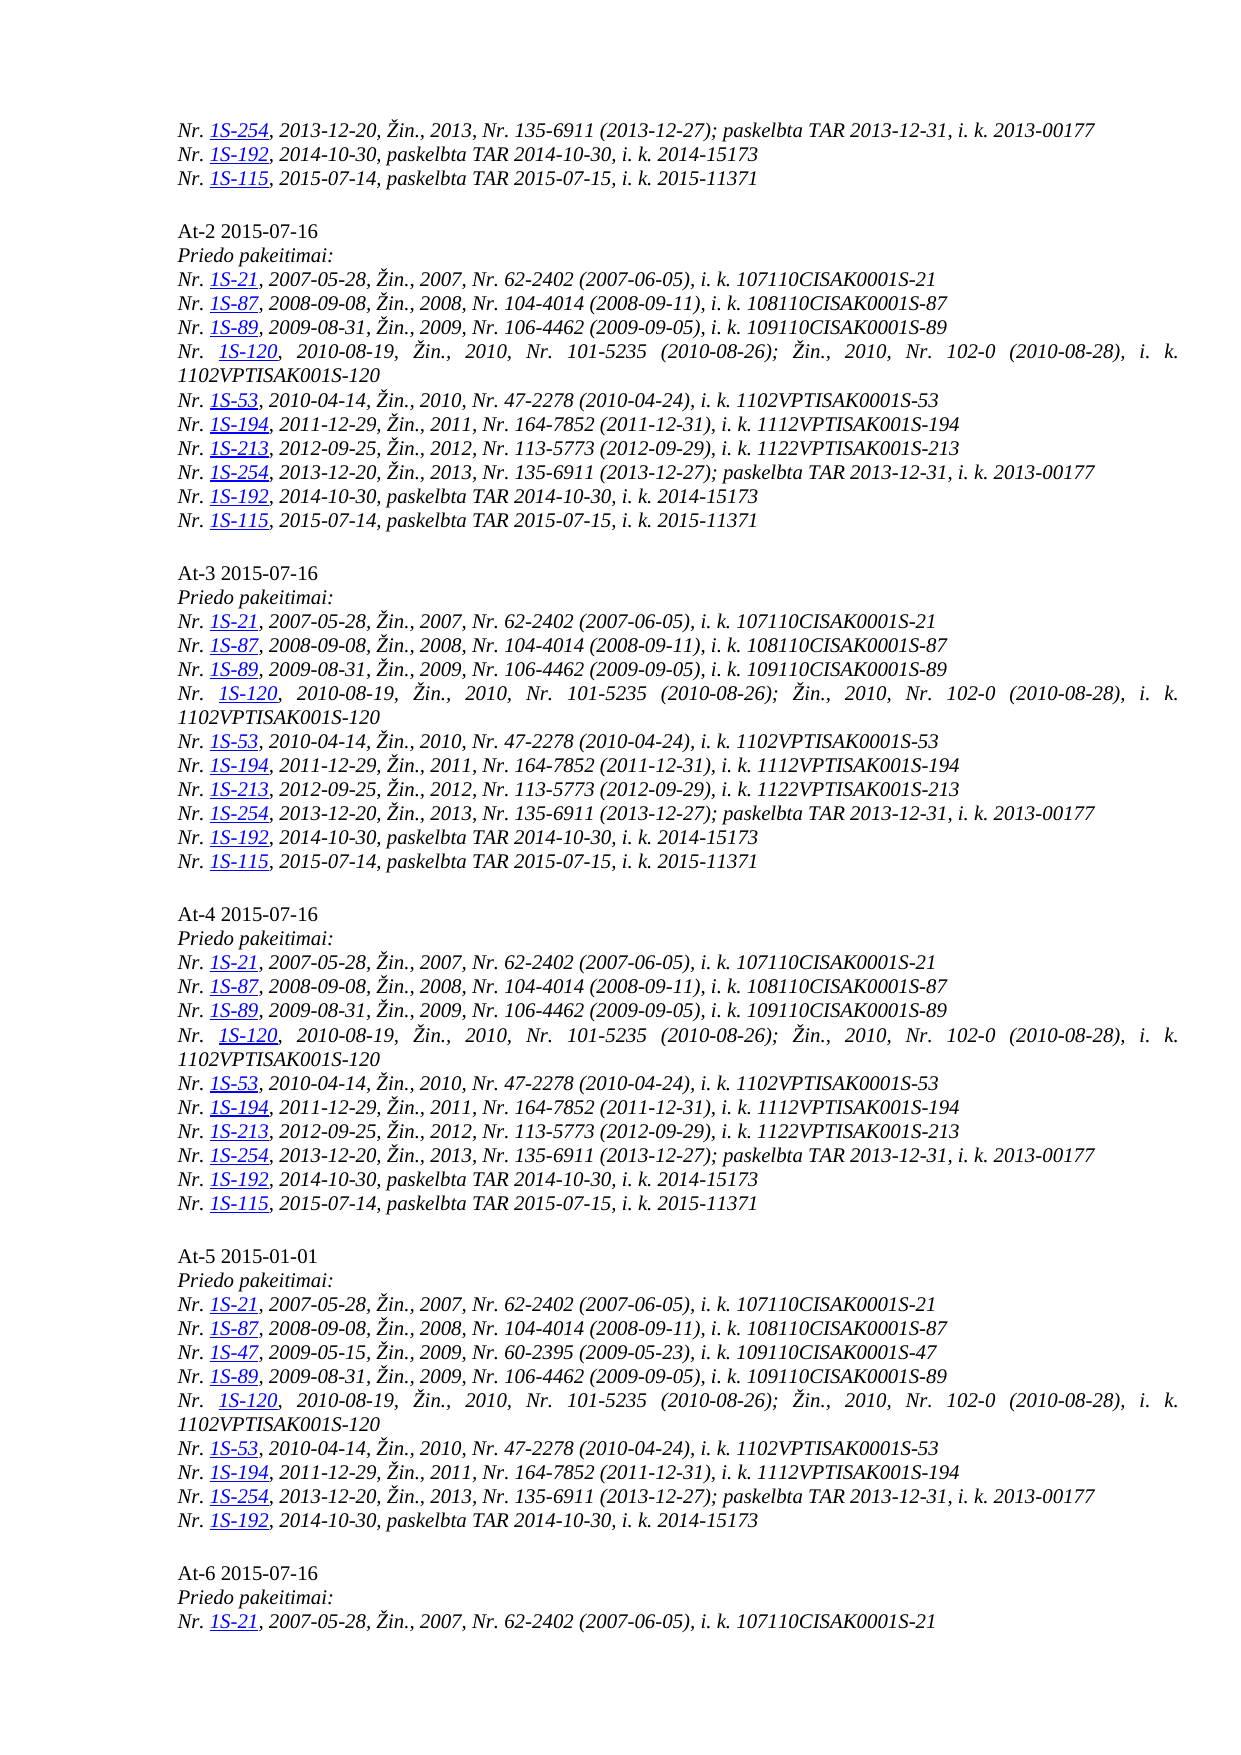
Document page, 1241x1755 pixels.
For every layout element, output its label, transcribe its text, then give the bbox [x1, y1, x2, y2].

text Nr. 1S-192, 2014-10-30, paskelbta TAR 2014-10-30, i. k. 2014-15173 [177, 1508, 1181, 1532]
text Nr. 1S-120, 2010-08-19, Žin., 2010, Nr. 101-5235 (2010-08-26); Žin., 2010, Nr. 102-0 (2010-08-28), i. k. 1102VPTISAK001S-120 [177, 681, 1181, 729]
text Nr. 1S-192, 2014-10-30, paskelbta TAR 2014-10-30, i. k. 2014-15173 [177, 1167, 1181, 1191]
text Nr. 1S-53, 2010-04-14, Žin., 2010, Nr. 47-2278 (2010-04-24), i. k. 1102VPTISAK0001S-53 [177, 1436, 1181, 1460]
text Nr. 1S-254, 2013-12-20, Žin., 2013, Nr. 135-6911 (2013-12-27); paskelbta TAR 2013-12-31, i. k. 2013-00177 [177, 1484, 1181, 1508]
text Nr. 1S-213, 2012-09-25, Žin., 2012, Nr. 113-5773 (2012-09-29), i. k. 1122VPTISAK001S-213 [177, 1119, 1181, 1143]
text At-4 2015-07-16 [177, 902, 1181, 926]
text Nr. 1S-21, 2007-05-28, Žin., 2007, Nr. 62-2402 (2007-06-05), i. k. 107110CISAK0001S-21 [177, 1609, 1181, 1633]
text Nr. 1S-87, 2008-09-08, Žin., 2008, Nr. 104-4014 (2008-09-11), i. k. 108110CISAK0001S-87 [177, 1316, 1181, 1340]
text Nr. 1S-120, 2010-08-19, Žin., 2010, Nr. 101-5235 (2010-08-26); Žin., 2010, Nr. 102-0 (2010-08-28), i. k. 1102VPTISAK001S-120 [177, 1388, 1181, 1436]
text Nr. 1S-89, 2009-08-31, Žin., 2009, Nr. 106-4462 (2009-09-05), i. k. 109110CISAK0001S-89 [177, 315, 1181, 339]
text Nr. 1S-21, 2007-05-28, Žin., 2007, Nr. 62-2402 (2007-06-05), i. k. 107110CISAK0001S-21 [177, 950, 1181, 974]
text Nr. 1S-53, 2010-04-14, Žin., 2010, Nr. 47-2278 (2010-04-24), i. k. 1102VPTISAK0001S-53 [177, 729, 1181, 753]
text Nr. 1S-47, 2009-05-15, Žin., 2009, Nr. 60-2395 (2009-05-23), i. k. 109110CISAK0001S-47 [177, 1340, 1181, 1364]
text Nr. 1S-194, 2011-12-29, Žin., 2011, Nr. 164-7852 (2011-12-31), i. k. 1112VPTISAK001S-194 [177, 412, 1181, 436]
text Nr. 1S-213, 2012-09-25, Žin., 2012, Nr. 113-5773 (2012-09-29), i. k. 1122VPTISAK001S-213 [177, 436, 1181, 460]
text Priedo pakeitimai: [177, 243, 1181, 267]
text Nr. 1S-213, 2012-09-25, Žin., 2012, Nr. 113-5773 (2012-09-29), i. k. 1122VPTISAK001S-213 [177, 777, 1181, 801]
text Nr. 1S-115, 2015-07-14, paskelbta TAR 2015-07-15, i. k. 2015-11371 [177, 508, 1181, 532]
text Nr. 1S-89, 2009-08-31, Žin., 2009, Nr. 106-4462 (2009-09-05), i. k. 109110CISAK0001S-89 [177, 657, 1181, 681]
text Nr. 1S-89, 2009-08-31, Žin., 2009, Nr. 106-4462 (2009-09-05), i. k. 109110CISAK0001S-89 [177, 1364, 1181, 1388]
text Nr. 1S-120, 2010-08-19, Žin., 2010, Nr. 101-5235 (2010-08-26); Žin., 2010, Nr. 102-0 (2010-08-28), i. k. 1102VPTISAK001S-120 [177, 339, 1181, 387]
text Nr. 1S-87, 2008-09-08, Žin., 2008, Nr. 104-4014 (2008-09-11), i. k. 108110CISAK0001S-87 [177, 291, 1181, 315]
text Nr. 1S-21, 2007-05-28, Žin., 2007, Nr. 62-2402 (2007-06-05), i. k. 107110CISAK0001S-21 [177, 267, 1181, 291]
text Priedo pakeitimai: [177, 926, 1181, 950]
text Nr. 1S-115, 2015-07-14, paskelbta TAR 2015-07-15, i. k. 2015-11371 [177, 849, 1181, 873]
text At-6 2015-07-16 [177, 1561, 1181, 1585]
text Nr. 1S-254, 2013-12-20, Žin., 2013, Nr. 135-6911 (2013-12-27); paskelbta TAR 2013-12-31, i. k. 2013-00177 [177, 460, 1181, 484]
text Nr. 1S-89, 2009-08-31, Žin., 2009, Nr. 106-4462 (2009-09-05), i. k. 109110CISAK0001S-89 [177, 998, 1181, 1022]
text Nr. 1S-87, 2008-09-08, Žin., 2008, Nr. 104-4014 (2008-09-11), i. k. 108110CISAK0001S-87 [177, 974, 1181, 998]
text Nr. 1S-192, 2014-10-30, paskelbta TAR 2014-10-30, i. k. 2014-15173 [177, 484, 1181, 508]
text At-3 2015-07-16 [177, 561, 1181, 585]
text Priedo pakeitimai: [177, 1268, 1181, 1292]
text Nr. 1S-21, 2007-05-28, Žin., 2007, Nr. 62-2402 (2007-06-05), i. k. 107110CISAK0001S-21 [177, 1292, 1181, 1316]
text Nr. 1S-53, 2010-04-14, Žin., 2010, Nr. 47-2278 (2010-04-24), i. k. 1102VPTISAK0001S-53 [177, 1071, 1181, 1095]
text Priedo pakeitimai: [177, 1585, 1181, 1609]
text Nr. 1S-254, 2013-12-20, Žin., 2013, Nr. 135-6911 (2013-12-27); paskelbta TAR 2013-12-31, i. k. 2013-00177 [177, 118, 1181, 142]
text Nr. 1S-192, 2014-10-30, paskelbta TAR 2014-10-30, i. k. 2014-15173 [177, 825, 1181, 849]
text Nr. 1S-21, 2007-05-28, Žin., 2007, Nr. 62-2402 (2007-06-05), i. k. 107110CISAK0001S-21 [177, 609, 1181, 633]
text Nr. 1S-115, 2015-07-14, paskelbta TAR 2015-07-15, i. k. 2015-11371 [177, 1191, 1181, 1215]
text Nr. 1S-87, 2008-09-08, Žin., 2008, Nr. 104-4014 (2008-09-11), i. k. 108110CISAK0001S-87 [177, 633, 1181, 657]
text Nr. 1S-192, 2014-10-30, paskelbta TAR 2014-10-30, i. k. 2014-15173 [177, 142, 1181, 166]
text At-5 2015-01-01 [177, 1244, 1181, 1268]
text Nr. 1S-115, 2015-07-14, paskelbta TAR 2015-07-15, i. k. 2015-11371 [177, 166, 1181, 190]
text Nr. 1S-254, 2013-12-20, Žin., 2013, Nr. 135-6911 (2013-12-27); paskelbta TAR 2013-12-31, i. k. 2013-00177 [177, 801, 1181, 825]
text Nr. 1S-194, 2011-12-29, Žin., 2011, Nr. 164-7852 (2011-12-31), i. k. 1112VPTISAK001S-194 [177, 753, 1181, 777]
text Nr. 1S-53, 2010-04-14, Žin., 2010, Nr. 47-2278 (2010-04-24), i. k. 1102VPTISAK0001S-53 [177, 387, 1181, 412]
text Nr. 1S-194, 2011-12-29, Žin., 2011, Nr. 164-7852 (2011-12-31), i. k. 1112VPTISAK001S-194 [177, 1460, 1181, 1484]
text Nr. 1S-120, 2010-08-19, Žin., 2010, Nr. 101-5235 (2010-08-26); Žin., 2010, Nr. 102-0 (2010-08-28), i. k. 1102VPTISAK001S-120 [177, 1022, 1181, 1071]
text At-2 2015-07-16 [177, 219, 1181, 243]
text Nr. 1S-194, 2011-12-29, Žin., 2011, Nr. 164-7852 (2011-12-31), i. k. 1112VPTISAK001S-194 [177, 1095, 1181, 1119]
text Priedo pakeitimai: [177, 585, 1181, 609]
text Nr. 1S-254, 2013-12-20, Žin., 2013, Nr. 135-6911 (2013-12-27); paskelbta TAR 2013-12-31, i. k. 2013-00177 [177, 1143, 1181, 1167]
